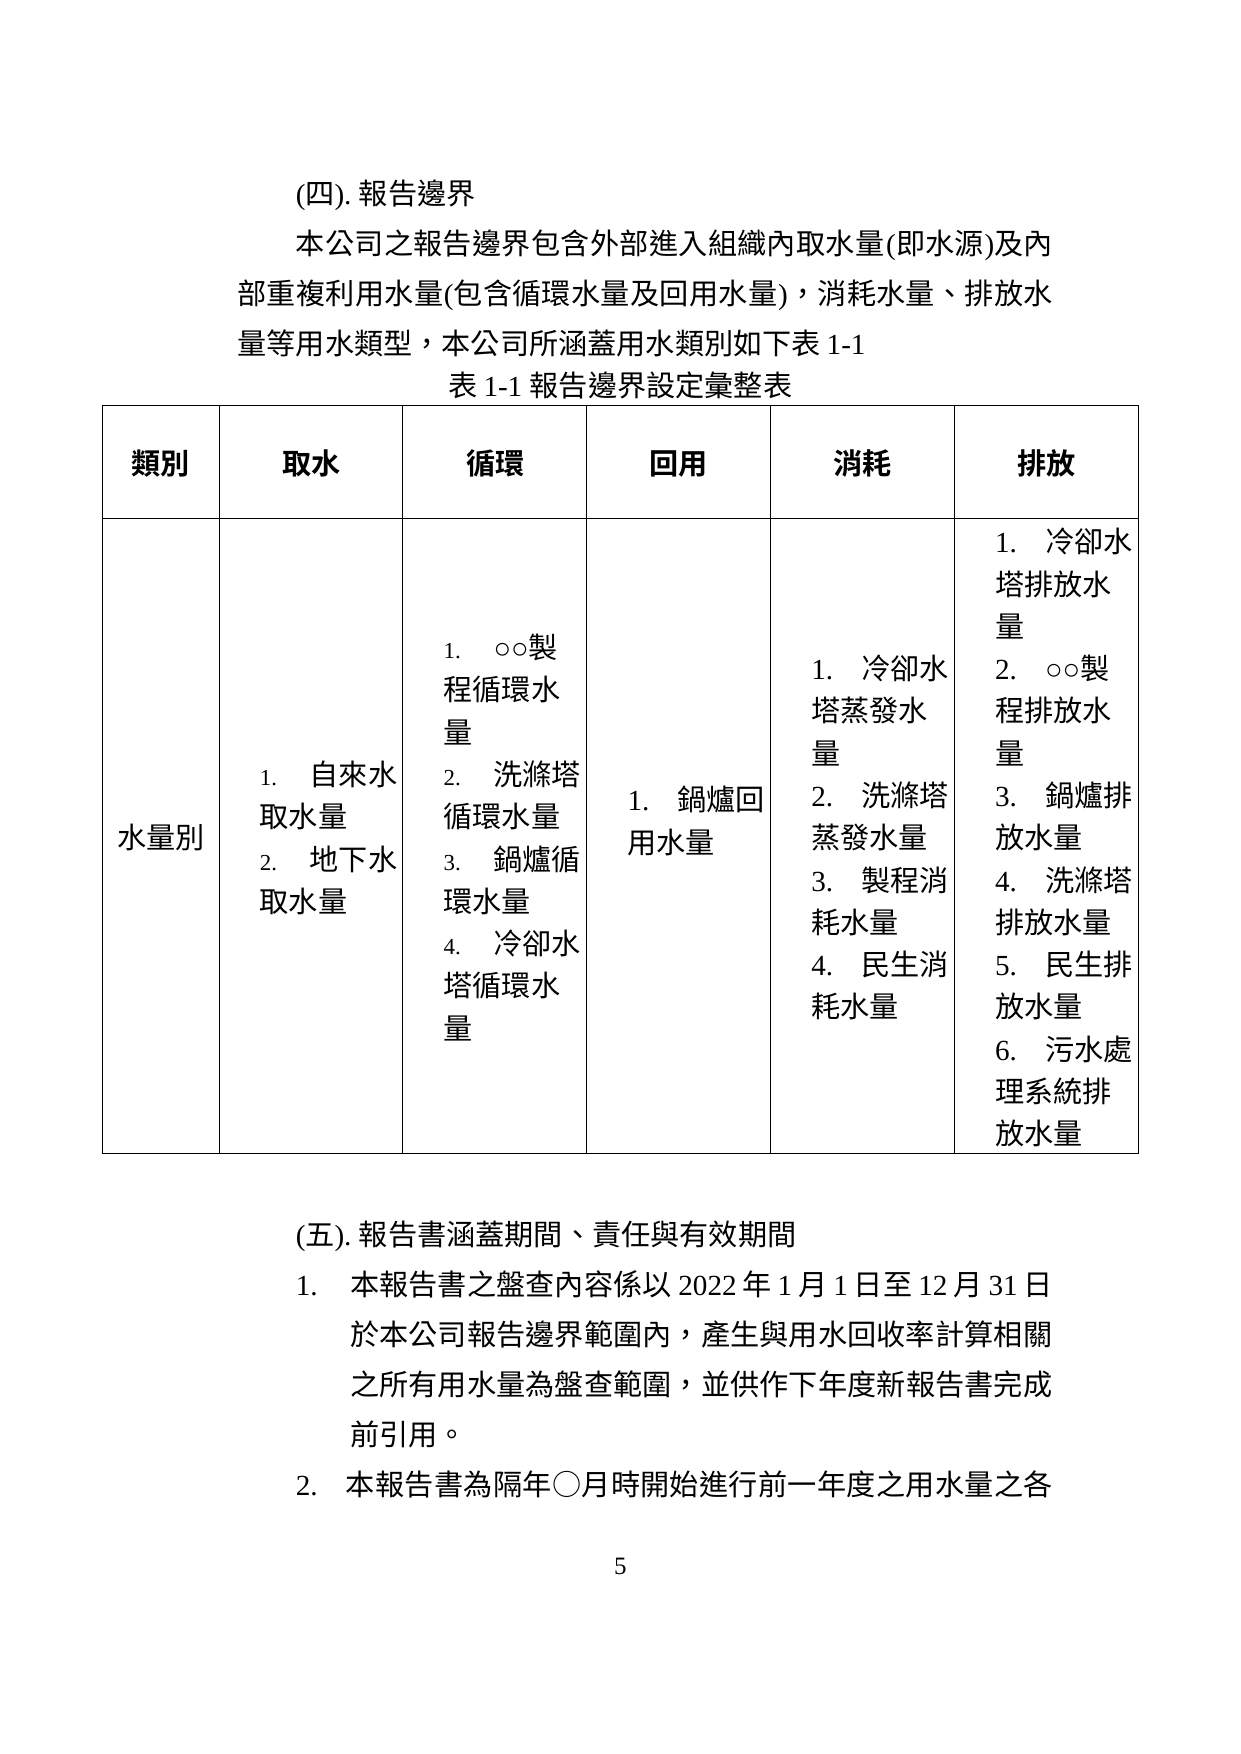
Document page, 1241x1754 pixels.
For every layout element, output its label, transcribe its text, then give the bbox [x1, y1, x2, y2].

table_header 類別 [103, 406, 219, 518]
table_header 取水 [220, 406, 402, 518]
table_header 循環 [403, 406, 586, 518]
text 本公司之報告邊界包含外部進入組織內取水量(即水源)及內部重複利用水量(包含循環水量及回用水量)，消耗水量、排放水量等用水類型，本公司所涵蓋用水類別如下表1-1 [237, 213, 1053, 363]
table_cell 水量別 [103, 519, 219, 1153]
text (四). 報告邊界 [237, 163, 1053, 213]
text (五). 報告書涵蓋期間、責任與有效期間 [237, 1204, 1053, 1254]
table_header 消耗 [771, 406, 954, 518]
text 表1-1 報告邊界設定彙整表 [187, 363, 1053, 405]
table_cell 冷卻水塔排放水量 ○○製程排放水量 鍋爐排放水量 洗滌塔排放水量 民生排放水量 污水處理系統排放水量 [955, 519, 1138, 1153]
list 本報告書為隔年○月時開始進行前一年度之用水量之各 [296, 1454, 1053, 1504]
table_header 排放 [955, 406, 1138, 518]
table_cell ○○製程循環水量 洗滌塔循環水量 鍋爐循環水量 冷卻水塔循環水量 [403, 519, 586, 1153]
list 本報告書之盤查內容係以2022年1月1日至12月31日於本公司報告邊界範圍內，產生與用水回收率計算相關之所有用水量為盤查範圍，並供作下年度新報告書完成前引用。 [296, 1254, 1053, 1454]
table_header 回用 [587, 406, 770, 518]
table_cell 鍋爐回用水量 [587, 519, 770, 1153]
table_cell 自來水取水量 地下水取水量 [220, 519, 402, 1153]
table_cell 冷卻水塔蒸發水量 洗滌塔蒸發水量 製程消耗水量 民生消耗水量 [771, 519, 954, 1153]
